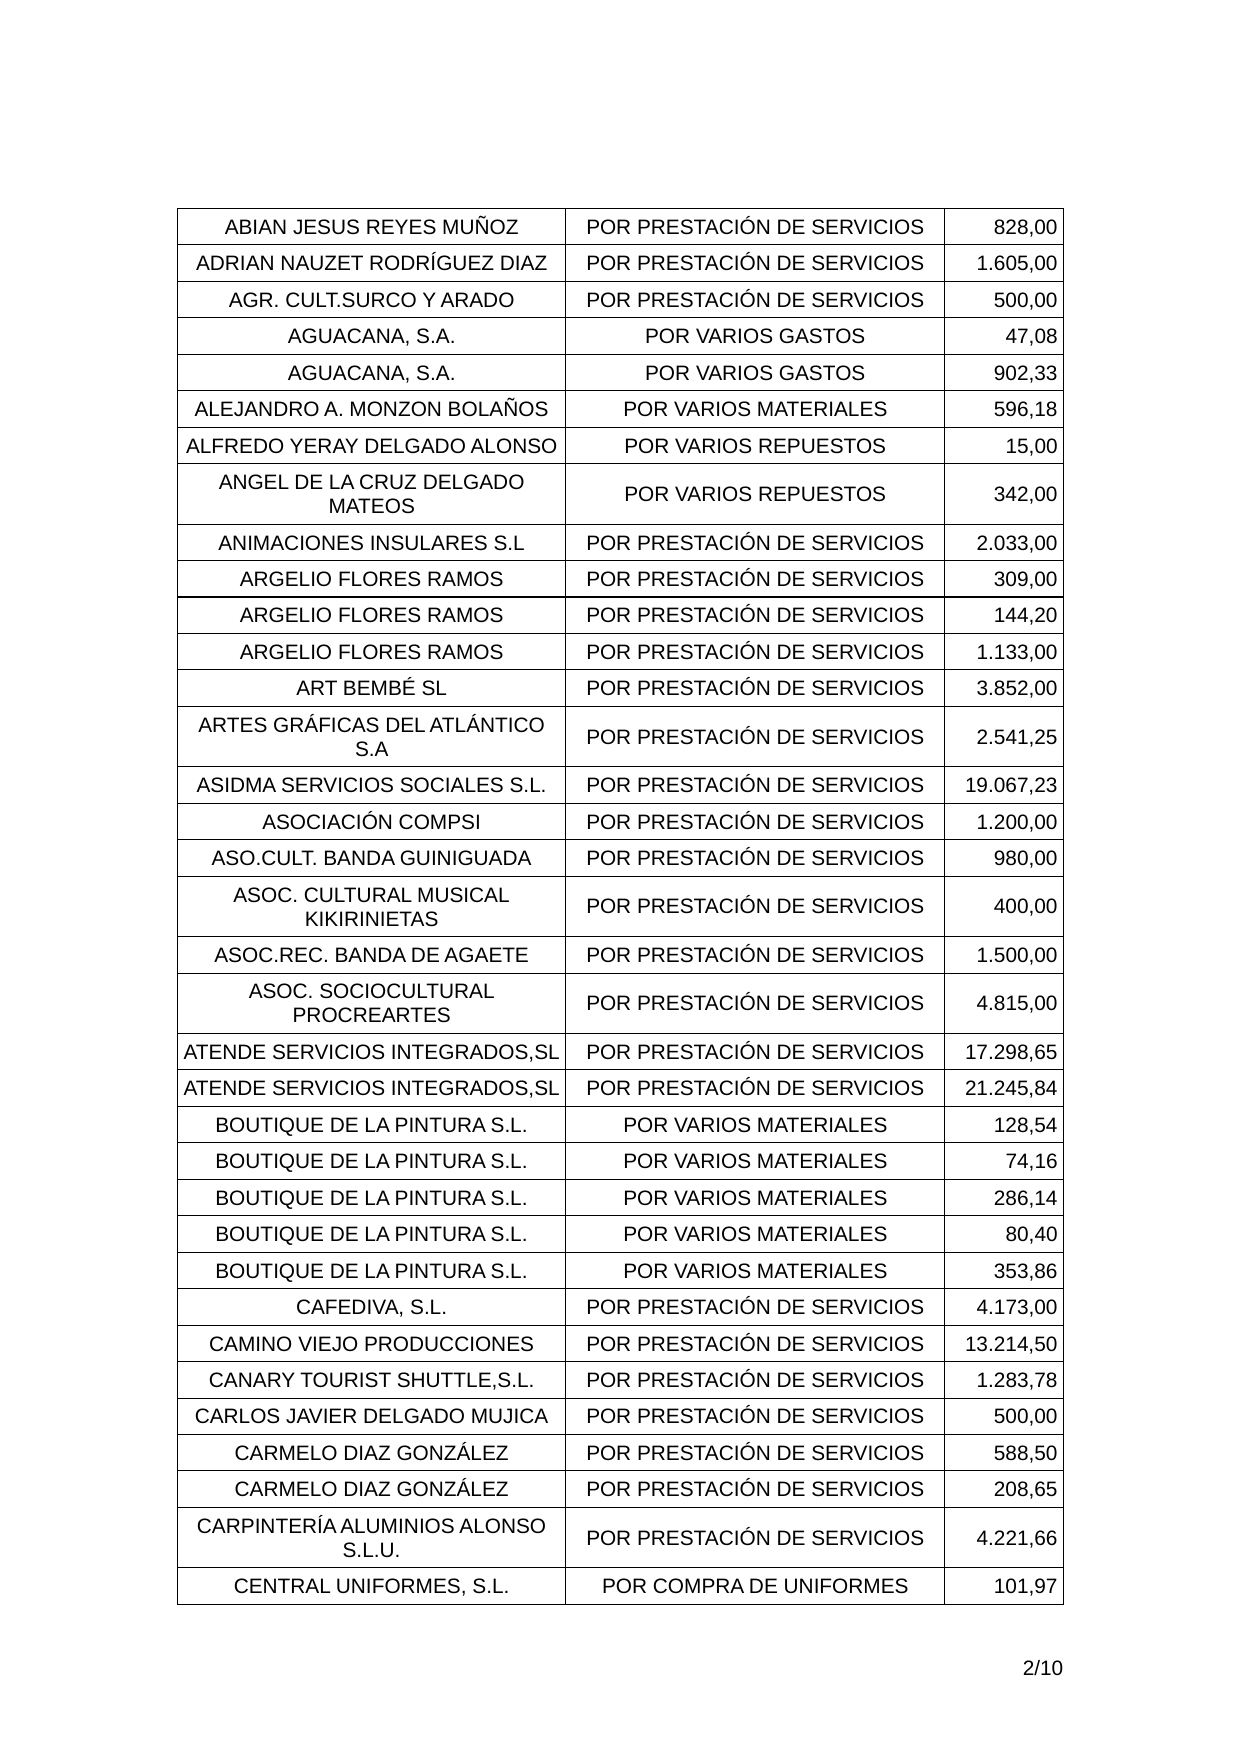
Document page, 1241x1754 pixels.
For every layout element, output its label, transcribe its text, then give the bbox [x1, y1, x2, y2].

table_cell POR VARIOS MATERIALES [566, 1180, 944, 1215]
table_cell POR PRESTACIÓN DE SERVICIOS [566, 209, 944, 244]
table_cell POR PRESTACIÓN DE SERVICIOS [566, 1070, 944, 1106]
table_cell POR VARIOS GASTOS [566, 318, 944, 354]
table_cell ARGELIO FLORES RAMOS [178, 634, 565, 669]
table_cell CENTRAL UNIFORMES, S.L. [178, 1568, 565, 1604]
table_cell 980,00 [945, 840, 1063, 876]
table_cell CARMELO DIAZ GONZÁLEZ [178, 1471, 565, 1507]
table_cell ALFREDO YERAY DELGADO ALONSO [178, 428, 565, 463]
table_cell POR VARIOS GASTOS [566, 355, 944, 390]
table_cell POR PRESTACIÓN DE SERVICIOS [566, 1399, 944, 1434]
table_cell CAMINO VIEJO PRODUCCIONES [178, 1326, 565, 1361]
table_cell POR VARIOS MATERIALES [566, 1143, 944, 1179]
table_cell AGUACANA, S.A. [178, 355, 565, 390]
table_cell 74,16 [945, 1143, 1063, 1179]
table_cell 13.214,50 [945, 1326, 1063, 1361]
table_cell POR VARIOS MATERIALES [566, 1107, 944, 1142]
table_cell 902,33 [945, 355, 1063, 390]
table_cell 19.067,23 [945, 767, 1063, 803]
table_cell POR PRESTACIÓN DE SERVICIOS [566, 707, 944, 766]
table_cell POR PRESTACIÓN DE SERVICIOS [566, 804, 944, 839]
table_cell 4.815,00 [945, 974, 1063, 1033]
table_cell ARGELIO FLORES RAMOS [178, 598, 565, 633]
table_cell ASIDMA SERVICIOS SOCIALES S.L. [178, 767, 565, 803]
table_cell 1.605,00 [945, 245, 1063, 281]
table_cell ALEJANDRO A. MONZON BOLAÑOS [178, 391, 565, 427]
table_cell POR PRESTACIÓN DE SERVICIOS [566, 1326, 944, 1361]
table_cell 2.541,25 [945, 707, 1063, 766]
table_cell POR PRESTACIÓN DE SERVICIOS [566, 1471, 944, 1507]
table_cell ASOCIACIÓN COMPSI [178, 804, 565, 839]
table_cell 2.033,00 [945, 525, 1063, 560]
table_cell AGR. CULT.SURCO Y ARADO [178, 282, 565, 317]
table_cell 3.852,00 [945, 670, 1063, 706]
table_cell POR COMPRA DE UNIFORMES [566, 1568, 944, 1604]
table_cell 47,08 [945, 318, 1063, 354]
table_cell POR PRESTACIÓN DE SERVICIOS [566, 561, 944, 596]
table_cell 21.245,84 [945, 1070, 1063, 1106]
table_cell 128,54 [945, 1107, 1063, 1142]
table_cell POR PRESTACIÓN DE SERVICIOS [566, 598, 944, 633]
table_cell ASOC.REC. BANDA DE AGAETE [178, 937, 565, 972]
table_cell POR PRESTACIÓN DE SERVICIOS [566, 840, 944, 876]
table_cell POR PRESTACIÓN DE SERVICIOS [566, 1508, 944, 1567]
table_cell 1.200,00 [945, 804, 1063, 839]
table_cell BOUTIQUE DE LA PINTURA S.L. [178, 1253, 565, 1288]
table_cell ART BEMBÉ SL [178, 670, 565, 706]
table_cell ASOC. SOCIOCULTURAL PROCREARTES [178, 974, 565, 1033]
table_cell POR PRESTACIÓN DE SERVICIOS [566, 937, 944, 972]
table_cell 208,65 [945, 1471, 1063, 1507]
table_cell 101,97 [945, 1568, 1063, 1604]
table_cell ATENDE SERVICIOS INTEGRADOS,SL [178, 1034, 565, 1069]
table_cell 400,00 [945, 877, 1063, 936]
table_cell 4.221,66 [945, 1508, 1063, 1567]
table_cell ASOC. CULTURAL MUSICAL KIKIRINIETAS [178, 877, 565, 936]
table_cell 144,20 [945, 598, 1063, 633]
table_cell 828,00 [945, 209, 1063, 244]
table_cell 342,00 [945, 464, 1063, 523]
table_cell ARGELIO FLORES RAMOS [178, 561, 565, 596]
table_cell POR PRESTACIÓN DE SERVICIOS [566, 877, 944, 936]
table_cell POR VARIOS MATERIALES [566, 1216, 944, 1252]
table_cell POR PRESTACIÓN DE SERVICIOS [566, 525, 944, 560]
table_cell POR PRESTACIÓN DE SERVICIOS [566, 1034, 944, 1069]
table_cell CANARY TOURIST SHUTTLE,S.L. [178, 1362, 565, 1397]
table_cell BOUTIQUE DE LA PINTURA S.L. [178, 1143, 565, 1179]
table_cell POR PRESTACIÓN DE SERVICIOS [566, 974, 944, 1033]
table_cell POR PRESTACIÓN DE SERVICIOS [566, 670, 944, 706]
table_cell POR PRESTACIÓN DE SERVICIOS [566, 1362, 944, 1397]
table_cell POR PRESTACIÓN DE SERVICIOS [566, 634, 944, 669]
table_cell BOUTIQUE DE LA PINTURA S.L. [178, 1107, 565, 1142]
table_cell CARMELO DIAZ GONZÁLEZ [178, 1435, 565, 1470]
table_cell ARTES GRÁFICAS DEL ATLÁNTICO S.A [178, 707, 565, 766]
table_cell CAFEDIVA, S.L. [178, 1289, 565, 1324]
table_cell 1.500,00 [945, 937, 1063, 972]
table_cell ANGEL DE LA CRUZ DELGADO MATEOS [178, 464, 565, 523]
table_cell CARLOS JAVIER DELGADO MUJICA [178, 1399, 565, 1434]
table_cell POR VARIOS REPUESTOS [566, 464, 944, 523]
table_cell 15,00 [945, 428, 1063, 463]
table_cell ATENDE SERVICIOS INTEGRADOS,SL [178, 1070, 565, 1106]
table_cell POR PRESTACIÓN DE SERVICIOS [566, 282, 944, 317]
table_cell 80,40 [945, 1216, 1063, 1252]
table_cell ADRIAN NAUZET RODRÍGUEZ DIAZ [178, 245, 565, 281]
table_cell CARPINTERÍA ALUMINIOS ALONSO S.L.U. [178, 1508, 565, 1567]
table_cell 1.283,78 [945, 1362, 1063, 1397]
table_cell POR PRESTACIÓN DE SERVICIOS [566, 1435, 944, 1470]
table_cell BOUTIQUE DE LA PINTURA S.L. [178, 1216, 565, 1252]
table_cell 588,50 [945, 1435, 1063, 1470]
table_cell POR VARIOS MATERIALES [566, 1253, 944, 1288]
table_cell BOUTIQUE DE LA PINTURA S.L. [178, 1180, 565, 1215]
table_cell POR VARIOS MATERIALES [566, 391, 944, 427]
table_cell POR PRESTACIÓN DE SERVICIOS [566, 245, 944, 281]
table_cell 309,00 [945, 561, 1063, 596]
table_cell 1.133,00 [945, 634, 1063, 669]
table_cell AGUACANA, S.A. [178, 318, 565, 354]
table_cell 353,86 [945, 1253, 1063, 1288]
table_cell ABIAN JESUS REYES MUÑOZ [178, 209, 565, 244]
table_cell POR PRESTACIÓN DE SERVICIOS [566, 1289, 944, 1324]
table_cell 500,00 [945, 1399, 1063, 1434]
table_cell POR VARIOS REPUESTOS [566, 428, 944, 463]
table_cell 286,14 [945, 1180, 1063, 1215]
table_cell 17.298,65 [945, 1034, 1063, 1069]
table_cell 500,00 [945, 282, 1063, 317]
table_cell 596,18 [945, 391, 1063, 427]
table_cell ASO.CULT. BANDA GUINIGUADA [178, 840, 565, 876]
table_cell ANIMACIONES INSULARES S.L [178, 525, 565, 560]
table_cell 4.173,00 [945, 1289, 1063, 1324]
table_cell POR PRESTACIÓN DE SERVICIOS [566, 767, 944, 803]
